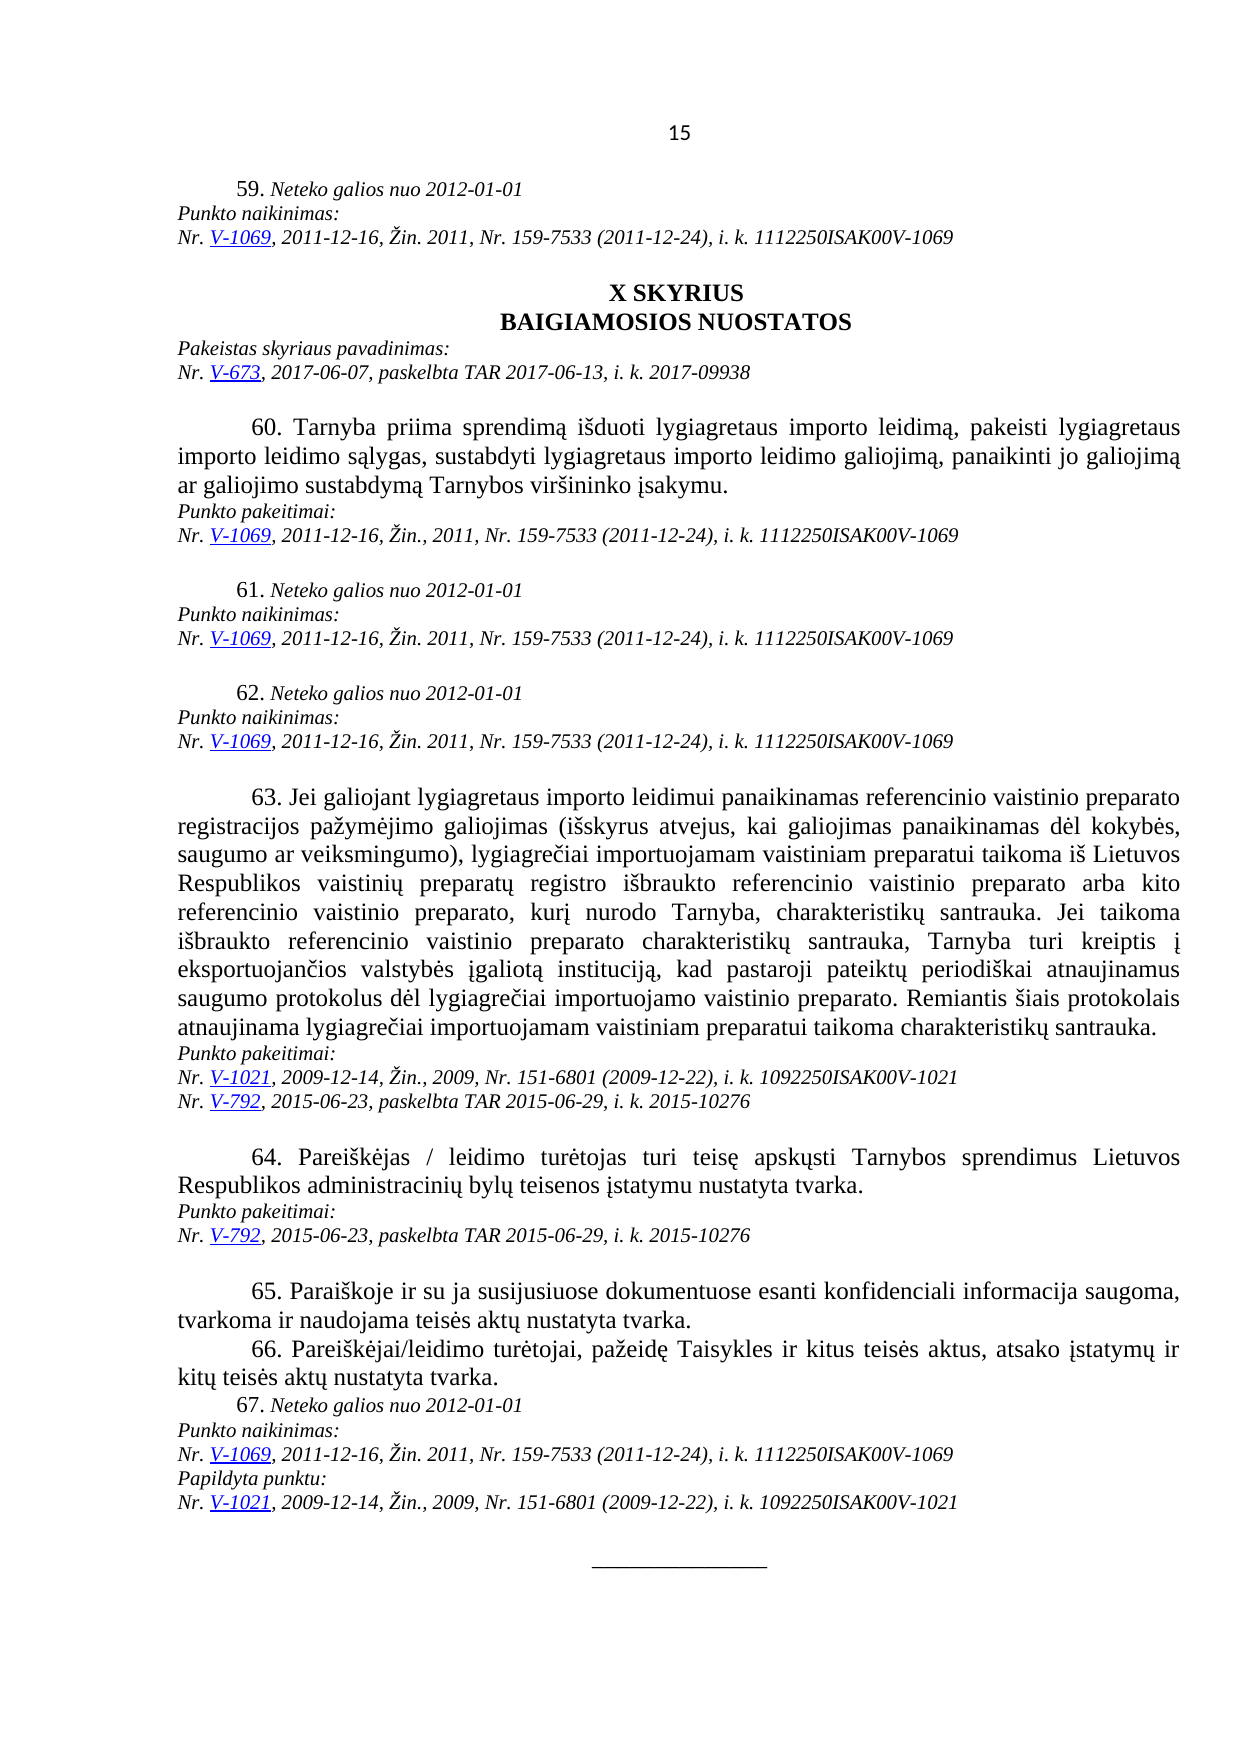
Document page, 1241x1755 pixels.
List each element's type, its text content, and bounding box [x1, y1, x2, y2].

text Nr. V-1021, 2009-12-14, Žin., 2009, Nr. 151-6801 (2009-12-22), i. k. 1092250ISAK00V-1021 [177, 1490, 1181, 1514]
text Punkto naikinimas: [177, 1417, 1181, 1442]
text Papildyta punktu: [177, 1466, 1181, 1490]
text Nr. V-1069, 2011-12-16, Žin. 2011, Nr. 159-7533 (2011-12-24), i. k. 1112250ISAK00V-1069 [177, 1442, 1181, 1466]
text Pakeistas skyriaus pavadinimas: [177, 336, 1181, 360]
text Nr. V-792, 2015-06-23, paskelbta TAR 2015-06-29, i. k. 2015-10276 [177, 1089, 1181, 1113]
text Nr. V-1069, 2011-12-16, Žin. 2011, Nr. 159-7533 (2011-12-24), i. k. 1112250ISAK00V-1069 [177, 225, 1181, 249]
text ______________ [177, 1542, 1181, 1571]
text Punkto naikinimas: [177, 602, 1181, 626]
text Nr. V-1069, 2011-12-16, Žin. 2011, Nr. 159-7533 (2011-12-24), i. k. 1112250ISAK00V-1069 [177, 626, 1181, 650]
text Punkto pakeitimai: [177, 1199, 1181, 1223]
text X SKYRIUS BAIGIAMOSIOS NUOSTATOS [177, 278, 1181, 336]
text 59. Neteko galios nuo 2012-01-01 [177, 175, 1181, 201]
text 64. Pareiškėjas / leidimo turėtojas turi teisę apskųsti Tarnybos sprendimus Lietuvos Respublikos administracinių bylų teisenos įstatymu nustatyta tvarka. [177, 1142, 1181, 1199]
text 65. Paraiškoje ir su ja susijusiuose dokumentuose esanti konfidenciali informacija saugoma, tvarkoma ir naudojama teisės aktų nustatyta tvarka. [177, 1276, 1181, 1334]
text 62. Neteko galios nuo 2012-01-01 [177, 679, 1181, 705]
text Nr. V-1069, 2011-12-16, Žin. 2011, Nr. 159-7533 (2011-12-24), i. k. 1112250ISAK00V-1069 [177, 729, 1181, 753]
text 61. Neteko galios nuo 2012-01-01 [177, 576, 1181, 602]
text 66. Pareiškėjai/leidimo turėtojai, pažeidę Taisykles ir kitus teisės aktus, atsako įstatymų ir kitų teisės aktų nustatyta tvarka. [177, 1334, 1181, 1391]
text Punkto naikinimas: [177, 705, 1181, 729]
text Punkto pakeitimai: [177, 1041, 1181, 1065]
text Punkto pakeitimai: [177, 499, 1181, 523]
text Nr. V-1021, 2009-12-14, Žin., 2009, Nr. 151-6801 (2009-12-22), i. k. 1092250ISAK00V-1021 [177, 1065, 1181, 1089]
text Nr. V-673, 2017-06-07, paskelbta TAR 2017-06-13, i. k. 2017-09938 [177, 360, 1181, 384]
text 67. Neteko galios nuo 2012-01-01 [177, 1391, 1181, 1417]
text Nr. V-792, 2015-06-23, paskelbta TAR 2015-06-29, i. k. 2015-10276 [177, 1223, 1181, 1247]
text Nr. V-1069, 2011-12-16, Žin., 2011, Nr. 159-7533 (2011-12-24), i. k. 1112250ISAK00V-1069 [177, 523, 1181, 547]
text 63. Jei galiojant lygiagretaus importo leidimui panaikinamas referencinio vaistinio preparato registracijos pažymėjimo galiojimas (išskyrus atvejus, kai galiojimas panaikinamas dėl kokybės, saugumo ar veiksmingumo), lygiagrečiai importuojamam vaistiniam preparatui taikoma iš Lietuvos Respublikos vaistinių preparatų registro išbraukto referencinio vaistinio preparato arba kito referencinio vaistinio preparato, kurį nurodo Tarnyba, charakteristikų santrauka. Jei taikoma išbraukto referencinio vaistinio preparato charakteristikų santrauka, Tarnyba turi kreiptis į eksportuojančios valstybės įgaliotą instituciją, kad pastaroji pateiktų periodiškai atnaujinamus saugumo protokolus dėl lygiagrečiai importuojamo vaistinio preparato. Remiantis šiais protokolais atnaujinama lygiagrečiai importuojamam vaistiniam preparatui taikoma charakteristikų santrauka. [177, 782, 1181, 1041]
text Punkto naikinimas: [177, 201, 1181, 225]
text 60. Tarnyba priima sprendimą išduoti lygiagretaus importo leidimą, pakeisti lygiagretaus importo leidimo sąlygas, sustabdyti lygiagretaus importo leidimo galiojimą, panaikinti jo galiojimą ar galiojimo sustabdymą Tarnybos viršininko įsakymu. [177, 412, 1181, 499]
